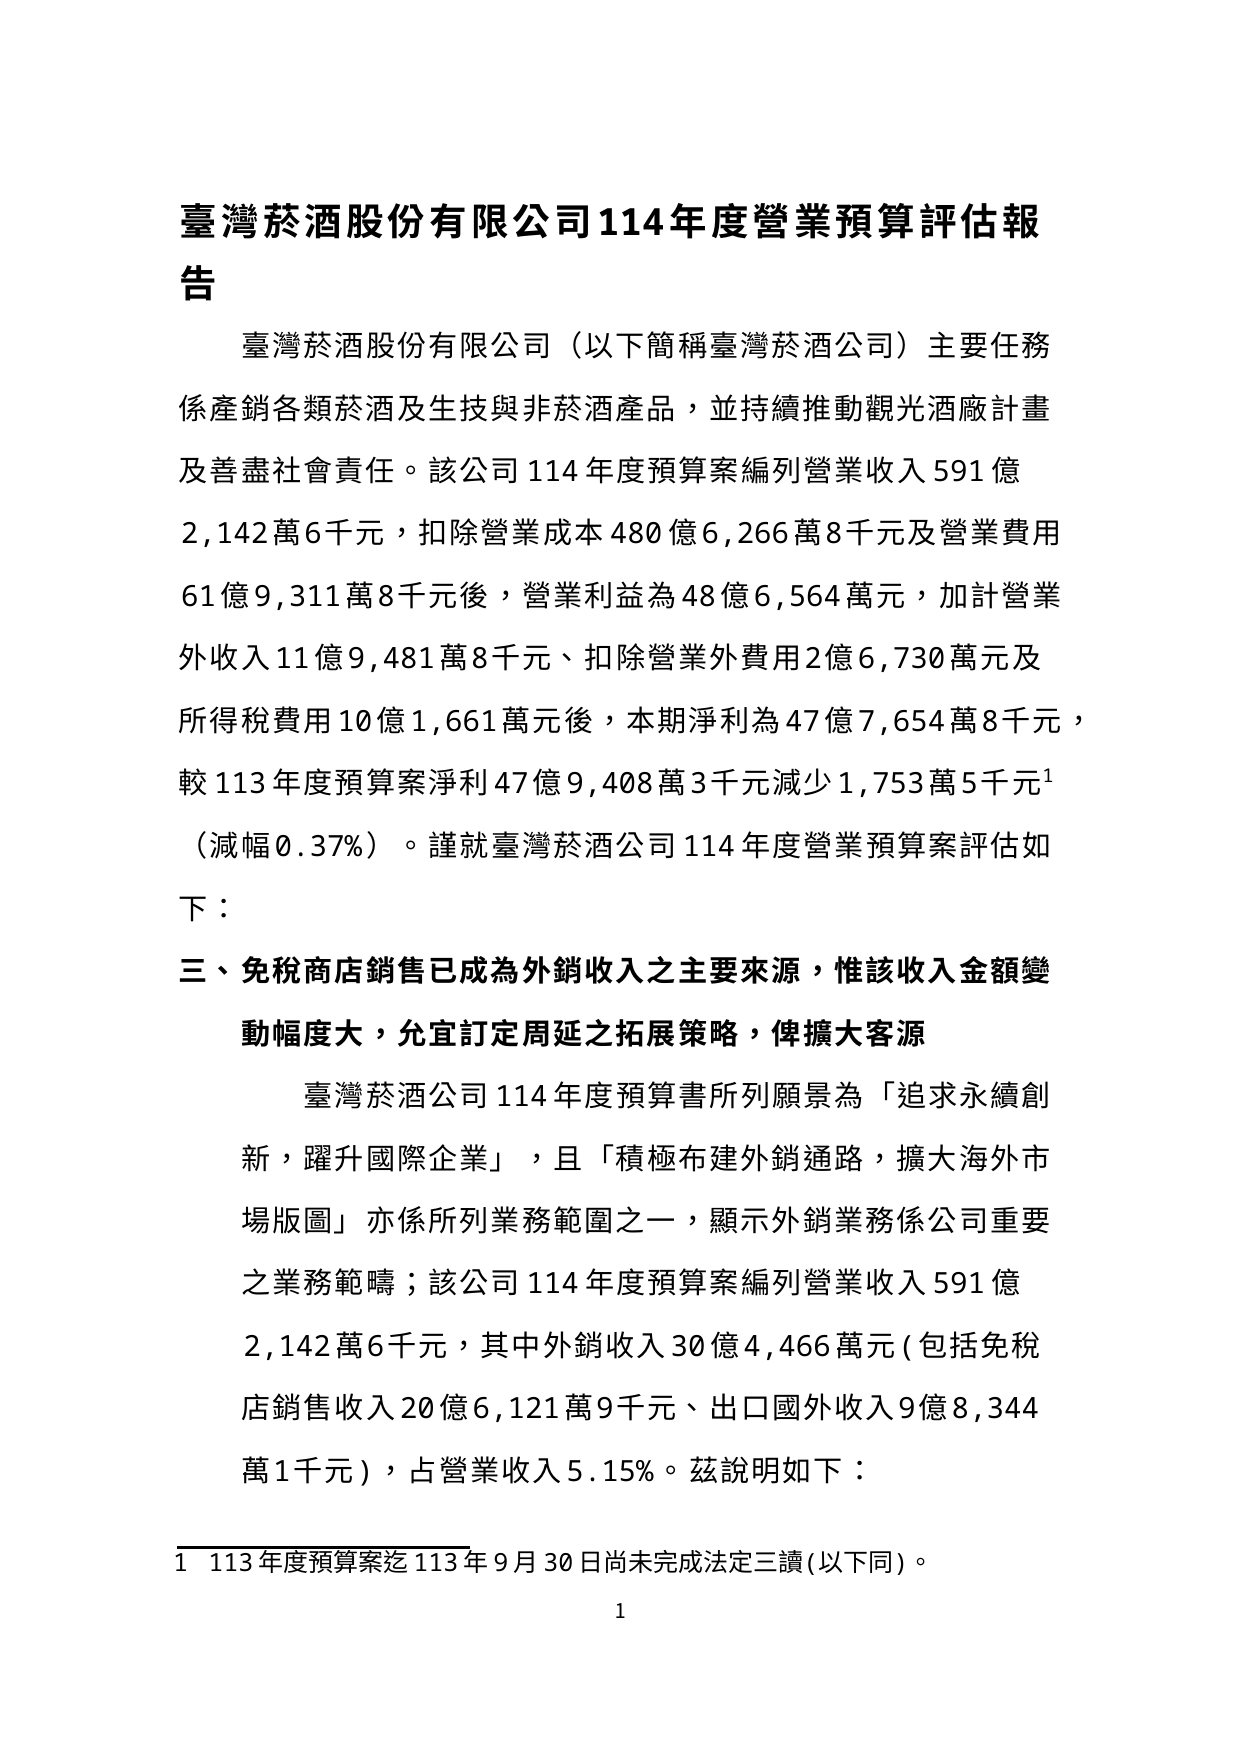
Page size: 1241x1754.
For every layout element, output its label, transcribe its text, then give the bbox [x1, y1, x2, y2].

text 臺灣菸酒股份有限公司114年度營業預算評估報告 [177, 177, 1063, 302]
text 三、免稅商店銷售已成為外銷收入之主要來源，惟該收入金額變動幅度大，允宜訂定周延之拓展策略，俾擴大客源 [177, 927, 1063, 1052]
text 臺灣菸酒股份有限公司（以下簡稱臺灣菸酒公司）主要任務係產銷各類菸酒及生技與非菸酒產品，並持續推動觀光酒廠計畫及善盡社會責任。該公司114年度預算案編列營業收入591億2,142萬6千元，扣除營業成本480億6,266萬8千元及營業費用61億9,311萬8千元後，營業利益為48億6,564萬元，加計營業外收入11億9,481萬8千元、扣除營業外費用2億6,730萬元及所得稅費用10億1,661萬元後，本期淨利為47億7,654萬8千元，較113年度預算案淨利47億9,408萬3千元減少1,753萬5千元（減幅0.37%）。謹就臺灣菸酒公司114年度營業預算案評估如下： [177, 302, 1063, 927]
text 113年度預算案迄113年9月30日尚未完成法定三讀(以下同)。 [173, 1548, 1063, 1577]
text 臺灣菸酒公司114年度預算書所列願景為「追求永續創新，躍升國際企業」，且「積極布建外銷通路，擴大海外市場版圖」亦係所列業務範圍之一，顯示外銷業務係公司重要之業務範疇；該公司114年度預算案編列營業收入591億2,142萬6千元，其中外銷收入30億4,466萬元(包括免稅店銷售收入20億6,121萬9千元、出口國外收入9億8,344萬1千元)，占營業收入5.15%。茲說明如下： [236, 1052, 1063, 1490]
